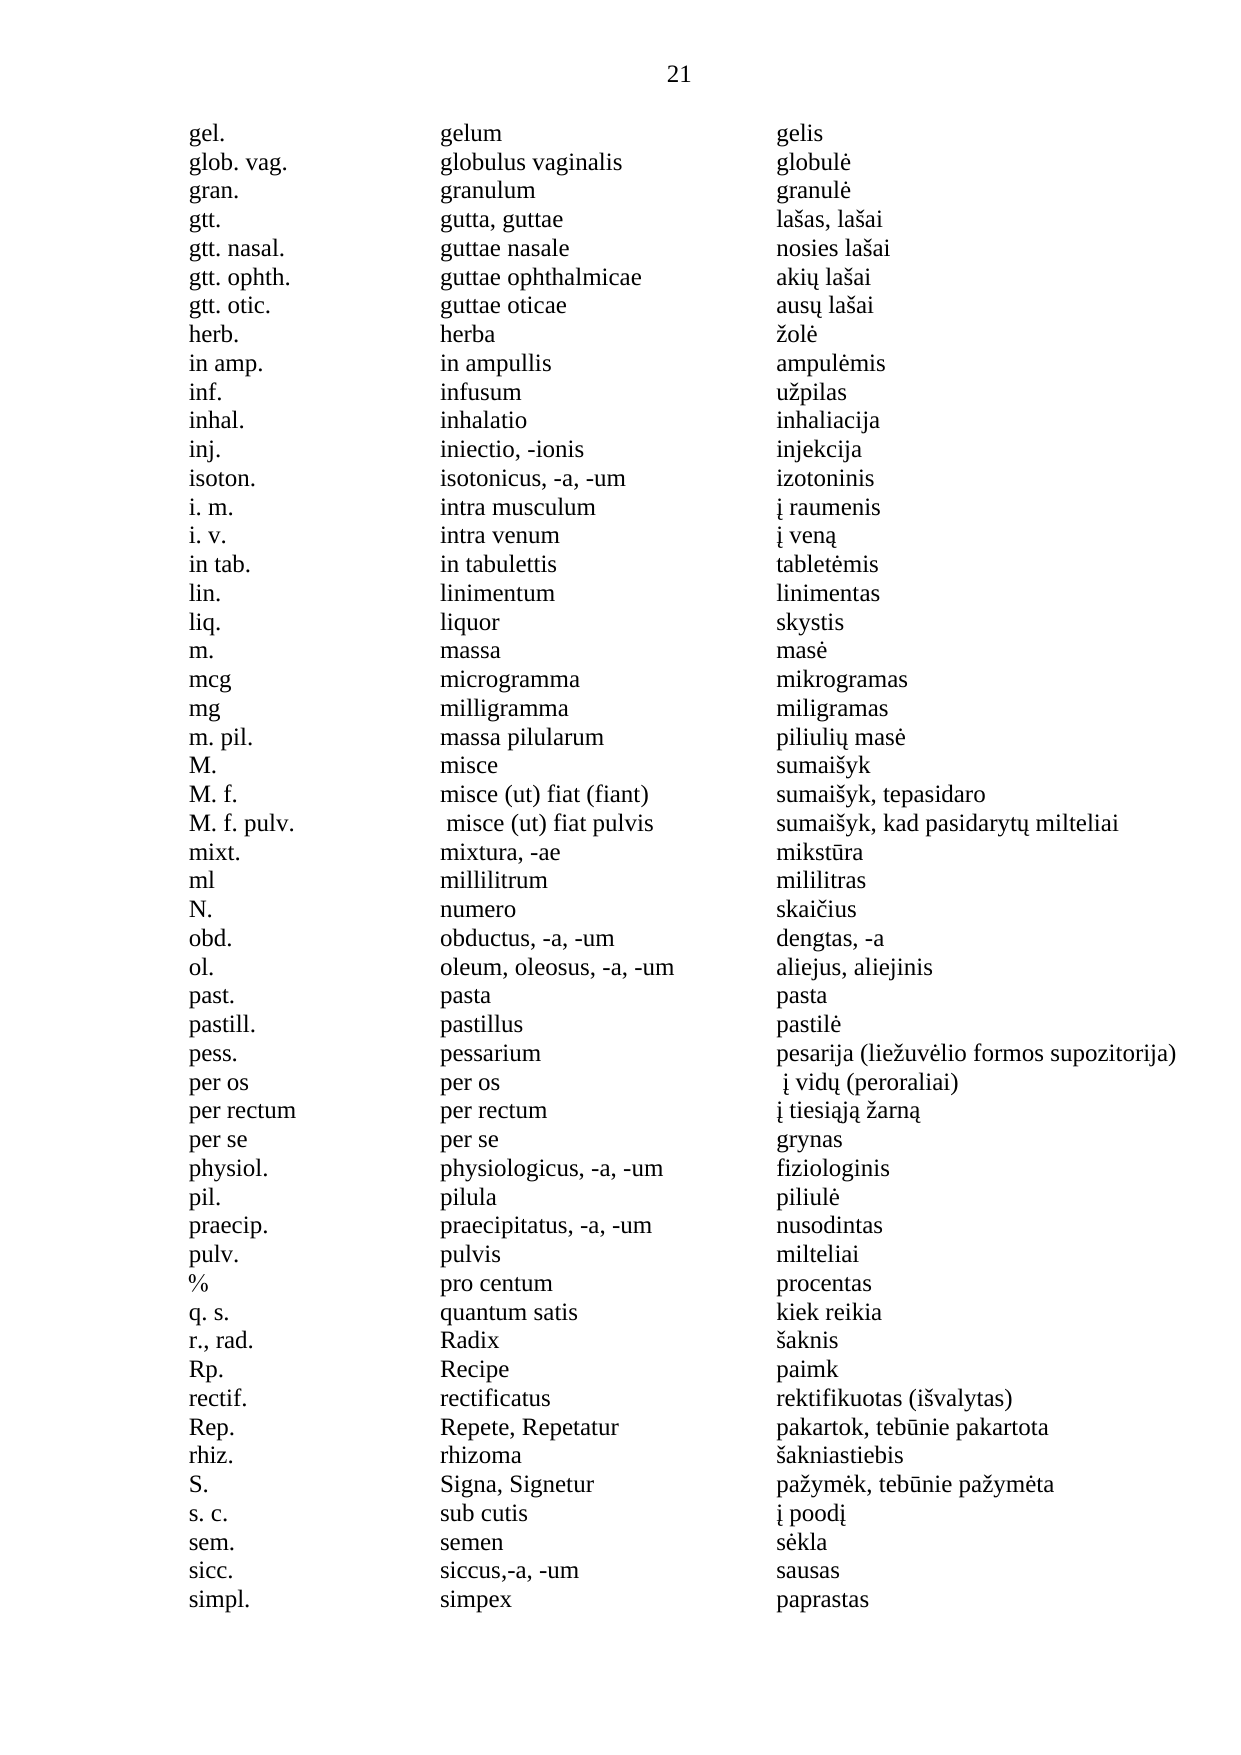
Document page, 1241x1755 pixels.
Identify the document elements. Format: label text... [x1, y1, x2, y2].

table_cell ol. [177, 952, 428, 981]
table_cell tabletėmis [765, 549, 1181, 578]
table_cell sub cutis [429, 1498, 765, 1527]
table_cell pastillus [429, 1009, 765, 1038]
table_cell sėkla [765, 1527, 1181, 1556]
table_cell herb. [177, 319, 428, 348]
table_cell praecip. [177, 1211, 428, 1239]
table_cell inhalatio [429, 406, 765, 434]
table_cell per os [429, 1067, 765, 1096]
table_cell mikrogramas [765, 664, 1181, 693]
table_cell in tabulettis [429, 549, 765, 578]
table_cell masė [765, 636, 1181, 664]
table_cell skystis [765, 607, 1181, 636]
table_cell užpilas [765, 377, 1181, 406]
table_cell gelum [429, 118, 765, 147]
table_cell s. c. [177, 1498, 428, 1527]
table_cell lašas, lašai [765, 204, 1181, 233]
table_cell injekcija [765, 434, 1181, 463]
table_cell M. f. pulv. [177, 808, 428, 837]
table_cell guttae nasale [429, 233, 765, 262]
table_cell millilitrum [429, 866, 765, 894]
table_cell Rp. [177, 1354, 428, 1383]
table_cell sumaišyk, kad pasidarytų milteliai [765, 808, 1181, 837]
table_cell mixt. [177, 837, 428, 866]
table_cell į veną [765, 521, 1181, 549]
table_cell ml [177, 866, 428, 894]
table_cell mixtura, -ae [429, 837, 765, 866]
table_cell q. s. [177, 1297, 428, 1326]
table_cell paprastas [765, 1584, 1181, 1613]
table_cell massa [429, 636, 765, 664]
table_cell pasta [765, 981, 1181, 1009]
table_cell nosies lašai [765, 233, 1181, 262]
table_cell lin. [177, 578, 428, 607]
table_cell gutta, guttae [429, 204, 765, 233]
table_cell aliejus, aliejinis [765, 952, 1181, 981]
table_cell in amp. [177, 348, 428, 377]
table_cell nusodintas [765, 1211, 1181, 1239]
table_cell inhal. [177, 406, 428, 434]
table_cell Repete, Repetatur [429, 1412, 765, 1441]
table_cell microgramma [429, 664, 765, 693]
table_cell pessarium [429, 1038, 765, 1067]
table_cell inf. [177, 377, 428, 406]
table_cell inj. [177, 434, 428, 463]
table_cell milteliai [765, 1239, 1181, 1268]
table_cell mg [177, 693, 428, 722]
table_cell į vidų (peroraliai) [765, 1067, 1181, 1096]
table_cell quantum satis [429, 1297, 765, 1326]
table_cell inhaliacija [765, 406, 1181, 434]
table_cell linimentum [429, 578, 765, 607]
table_cell šaknis [765, 1326, 1181, 1354]
table_cell in ampullis [429, 348, 765, 377]
table_cell  [177, 1268, 428, 1297]
table_cell gelis [765, 118, 1181, 147]
table_cell pulv. [177, 1239, 428, 1268]
table_cell mikstūra [765, 837, 1181, 866]
table_cell pasta [429, 981, 765, 1009]
table_cell massa pilularum [429, 722, 765, 751]
table_cell dengtas, -a [765, 923, 1181, 952]
table_cell misce (ut) fiat pulvis [429, 808, 765, 837]
table_cell miligramas [765, 693, 1181, 722]
table_cell Recipe [429, 1354, 765, 1383]
table_cell infusum [429, 377, 765, 406]
table_cell kiek reikia [765, 1297, 1181, 1326]
table_cell per rectum [177, 1096, 428, 1124]
table_cell piliulių masė [765, 722, 1181, 751]
table_cell rektifikuotas (išvalytas) [765, 1383, 1181, 1412]
table_cell procentas [765, 1268, 1181, 1297]
table_cell past. [177, 981, 428, 1009]
table_cell per se [429, 1124, 765, 1153]
table_cell granulum [429, 176, 765, 204]
table_cell M. [177, 751, 428, 779]
table_cell M. f. [177, 779, 428, 808]
table_cell m. [177, 636, 428, 664]
table_cell į poodį [765, 1498, 1181, 1527]
table_cell pilula [429, 1182, 765, 1211]
table_cell obd. [177, 923, 428, 952]
table_cell piliulė [765, 1182, 1181, 1211]
table_cell į tiesiąją žarną [765, 1096, 1181, 1124]
table_cell sumaišyk, tepasidaro [765, 779, 1181, 808]
table_cell linimentas [765, 578, 1181, 607]
table_cell skaičius [765, 894, 1181, 923]
table_cell ampulėmis [765, 348, 1181, 377]
table_cell gran. [177, 176, 428, 204]
table_cell glob. vag. [177, 147, 428, 176]
table_cell pastilė [765, 1009, 1181, 1038]
table_cell pakartok, tebūnie pakartota [765, 1412, 1181, 1441]
table_cell pulvis [429, 1239, 765, 1268]
table_cell guttae ophthalmicae [429, 262, 765, 291]
table_cell akių lašai [765, 262, 1181, 291]
table_cell Signa, Signetur [429, 1469, 765, 1498]
table_cell m. pil. [177, 722, 428, 751]
table_cell liquor [429, 607, 765, 636]
table_cell misce (ut) fiat (fiant) [429, 779, 765, 808]
table_cell intra venum [429, 521, 765, 549]
table_cell pastill. [177, 1009, 428, 1038]
table_cell siccus,-a, -um [429, 1556, 765, 1584]
table_cell mcg [177, 664, 428, 693]
table_cell granulė [765, 176, 1181, 204]
table_cell S. [177, 1469, 428, 1498]
table_cell šakniastiebis [765, 1441, 1181, 1469]
table_cell praecipitatus, -a, -um [429, 1211, 765, 1239]
table_cell physiol. [177, 1153, 428, 1182]
table_cell i. v. [177, 521, 428, 549]
table_cell į raumenis [765, 492, 1181, 521]
table_cell sem. [177, 1527, 428, 1556]
table_cell paimk [765, 1354, 1181, 1383]
table_cell guttae oticae [429, 291, 765, 319]
table_cell isotonicus, -a, -um [429, 463, 765, 492]
table_cell rhizoma [429, 1441, 765, 1469]
table_cell per os [177, 1067, 428, 1096]
table_cell žolė [765, 319, 1181, 348]
table_cell isoton. [177, 463, 428, 492]
table_cell per rectum [429, 1096, 765, 1124]
table_cell misce [429, 751, 765, 779]
table_cell pess. [177, 1038, 428, 1067]
table_cell gtt. otic. [177, 291, 428, 319]
table_cell N. [177, 894, 428, 923]
table_cell semen [429, 1527, 765, 1556]
table_cell Rep. [177, 1412, 428, 1441]
table_cell simpl. [177, 1584, 428, 1613]
table_cell liq. [177, 607, 428, 636]
table_cell per se [177, 1124, 428, 1153]
table_cell intra musculum [429, 492, 765, 521]
table_cell fiziologinis [765, 1153, 1181, 1182]
table_cell sumaišyk [765, 751, 1181, 779]
table_cell rhiz. [177, 1441, 428, 1469]
table_cell pesarija (liežuvėlio formos supozitorija) [765, 1038, 1181, 1067]
table_cell gtt. [177, 204, 428, 233]
table_cell herba [429, 319, 765, 348]
table_cell pil. [177, 1182, 428, 1211]
table_cell pažymėk, tebūnie pažymėta [765, 1469, 1181, 1498]
table_cell rectif. [177, 1383, 428, 1412]
table_cell Radix [429, 1326, 765, 1354]
table_cell in tab. [177, 549, 428, 578]
table_cell globulus vaginalis [429, 147, 765, 176]
table_cell oleum, oleosus, -a, -um [429, 952, 765, 981]
table_cell gel. [177, 118, 428, 147]
table_cell obductus, -a, -um [429, 923, 765, 952]
table_cell sicc. [177, 1556, 428, 1584]
table_cell mililitras [765, 866, 1181, 894]
table_cell i. m. [177, 492, 428, 521]
table_cell globulė [765, 147, 1181, 176]
table_cell sausas [765, 1556, 1181, 1584]
table_cell numero [429, 894, 765, 923]
table_cell iniectio, -ionis [429, 434, 765, 463]
table_cell milligramma [429, 693, 765, 722]
table_cell gtt. ophth. [177, 262, 428, 291]
table_cell izotoninis [765, 463, 1181, 492]
table_cell rectificatus [429, 1383, 765, 1412]
table_cell simpex [429, 1584, 765, 1613]
table_cell gtt. nasal. [177, 233, 428, 262]
table_cell pro centum [429, 1268, 765, 1297]
table_cell physiologicus, -a, -um [429, 1153, 765, 1182]
table_cell r., rad. [177, 1326, 428, 1354]
table_cell ausų lašai [765, 291, 1181, 319]
table_cell grynas [765, 1124, 1181, 1153]
